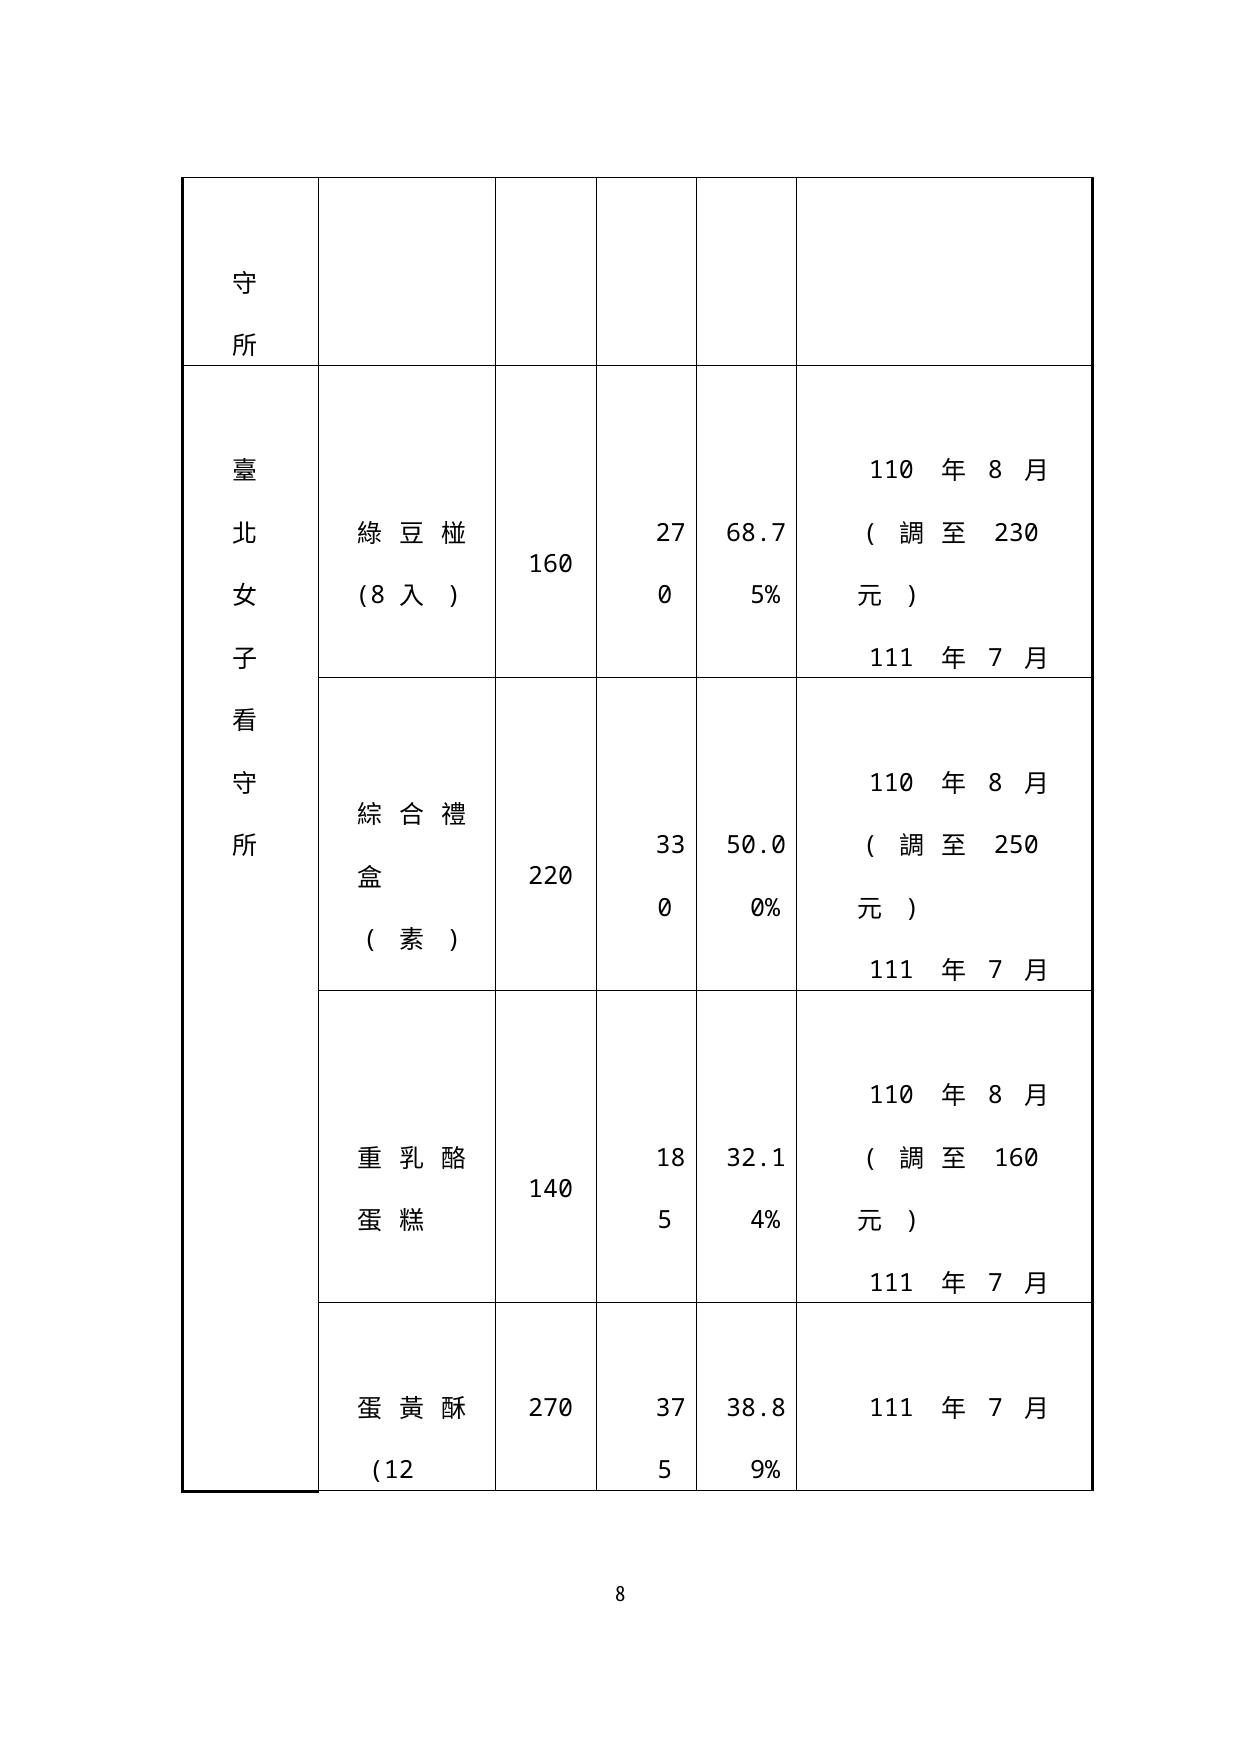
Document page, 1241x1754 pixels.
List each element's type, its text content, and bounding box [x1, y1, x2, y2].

table_cell 140 [496, 991, 596, 1302]
table_cell 110年8月(調至160元) 111年7月 [797, 991, 1091, 1302]
table_cell 綜合禮盒(素) [319, 678, 495, 990]
table_cell 綠豆椪(8入) [319, 366, 495, 677]
table_cell 111年7月 [797, 1303, 1091, 1490]
table_cell 330 [597, 678, 696, 990]
table_cell [797, 178, 1091, 365]
table_cell 270 [597, 366, 696, 677]
table_cell 38.89% [697, 1303, 796, 1490]
table_cell [496, 178, 596, 365]
table_cell [697, 178, 796, 365]
table_cell [597, 178, 696, 365]
table_cell 守所 [184, 178, 318, 365]
table_cell 68.75% [697, 366, 796, 677]
table_cell 270 [496, 1303, 596, 1490]
table_cell 50.00% [697, 678, 796, 990]
table_cell 375 [597, 1303, 696, 1490]
table_cell 32.14% [697, 991, 796, 1302]
table_cell 臺北女子看守所 [184, 366, 318, 1490]
table_cell 重乳酪蛋糕 [319, 991, 495, 1302]
table_cell 蛋黃酥(12 [319, 1303, 495, 1490]
table_cell 160 [496, 366, 596, 677]
table_cell [319, 178, 495, 365]
table_cell 185 [597, 991, 696, 1302]
table_cell 110年8月(調至250元) 111年7月 [797, 678, 1091, 990]
table_cell 220 [496, 678, 596, 990]
table_cell 110年8月(調至230元) 111年7月 [797, 366, 1091, 677]
